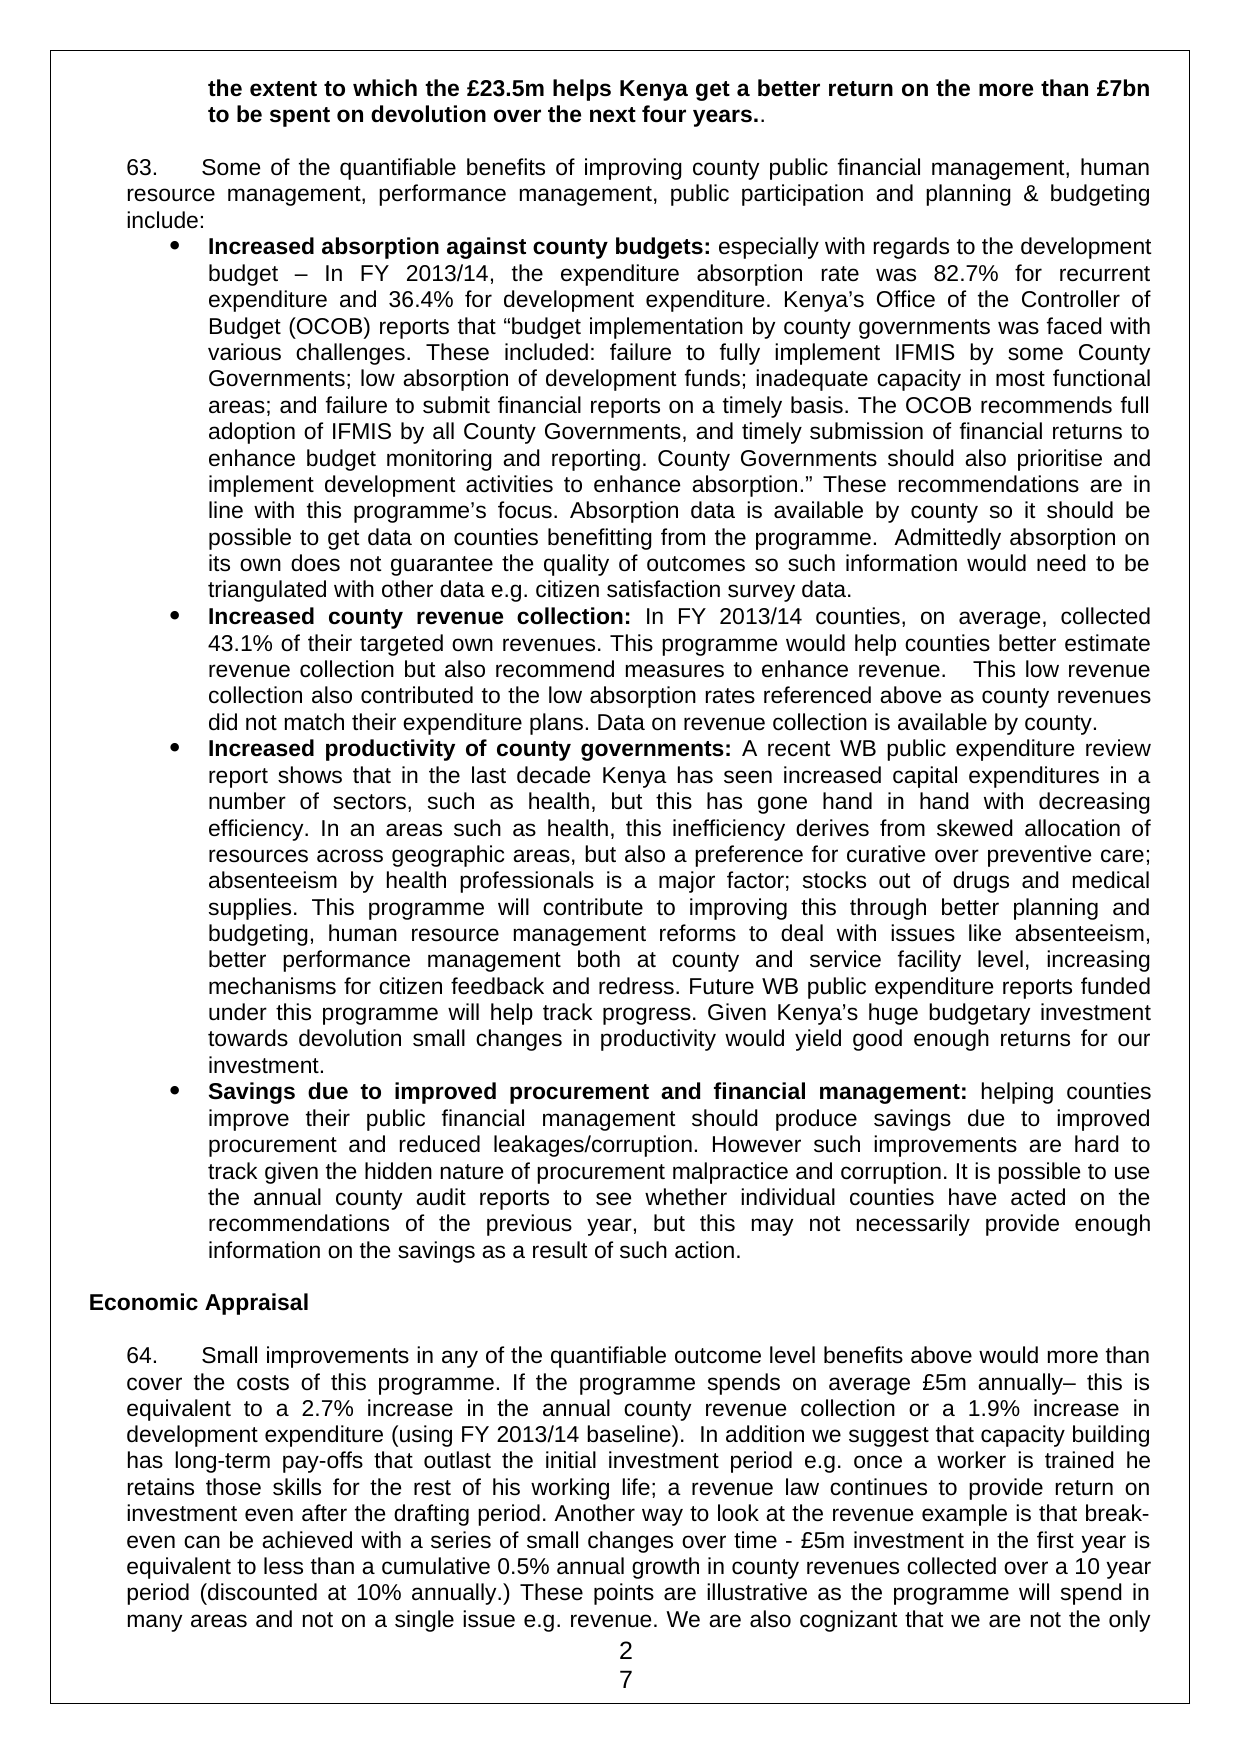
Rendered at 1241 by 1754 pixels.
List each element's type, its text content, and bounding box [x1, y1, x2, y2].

list Increased county revenue collection: In FY 2013/14 counties, on average, collected 43.1% of their targeted own revenues. This programme would help counties better estimate revenue collection but also recommend measures to enhance revenue. This low revenue collection also contributed to the low absorption rates referenced above as county revenues did not match their expenditure plans. Data on revenue collection is available by county. [170, 603, 1152, 735]
list Increased absorption against county budgets: especially with regards to the development budget – In FY 2013/14, the expenditure absorption rate was 82.7% for recurrent expenditure and 36.4% for development expenditure. Kenya’s Office of the Controller of Budget (OCOB) reports that “budget implementation by county governments was faced with various challenges. These included: failure to fully implement IFMIS by some County Governments; low absorption of development funds; inadequate capacity in most functional areas; and failure to submit financial reports on a timely basis. The OCOB recommends full adoption of IFMIS by all County Governments, and timely submission of financial returns to enhance budget monitoring and reporting. County Governments should also prioritise and implement development activities to enhance absorption.” These recommendations are in line with this programme’s focus. Absorption data is available by county so it should be possible to get data on counties benefitting from the programme. Admittedly absorption on its own does not guarantee the quality of outcomes so such information would need to be triangulated with other data e.g. citizen satisfaction survey data. [170, 233, 1152, 603]
list Some of the quantifiable benefits of improving county public financial management, human resource management, performance management, public participation and planning & budgeting include: [126, 154, 1152, 233]
text Economic Appraisal [89, 1289, 1152, 1316]
list Small improvements in any of the quantifiable outcome level benefits above would more than cover the costs of this programme. If the programme spends on average £5m annually– this is equivalent to a 2.7% increase in the annual county revenue collection or a 1.9% increase in development expenditure (using FY 2013/14 baseline). In addition we suggest that capacity building has long-term pay-offs that outlast the initial investment period e.g. once a worker is trained he retains those skills for the rest of his working life; a revenue law continues to provide return on investment even after the drafting period. Another way to look at the revenue example is that break-even can be achieved with a series of small changes over time - £5m investment in the first year is equivalent to less than a cumulative 0.5% annual growth in county revenues collected over a 10 year period (discounted at 10% annually.) These points are illustrative as the programme will spend in many areas and not on a single issue e.g. revenue. We are also cognizant that we are not the only [126, 1342, 1152, 1632]
list Increased productivity of county governments: A recent WB public expenditure review report shows that in the last decade Kenya has seen increased capital expenditures in a number of sectors, such as health, but this has gone hand in hand with decreasing efficiency. In an areas such as health, this inefficiency derives from skewed allocation of resources across geographic areas, but also a preference for curative over preventive care; absenteeism by health professionals is a major factor; stocks out of drugs and medical supplies. This programme will contribute to improving this through better planning and budgeting, human resource management reforms to deal with issues like absenteeism, better performance management both at county and service facility level, increasing mechanisms for citizen feedback and redress. Future WB public expenditure reports funded under this programme will help track progress. Given Kenya’s huge budgetary investment towards devolution small changes in productivity would yield good enough returns for our investment. [170, 735, 1152, 1078]
list Savings due to improved procurement and financial management: helping counties improve their public financial management should produce savings due to improved procurement and reduced leakages/corruption. However such improvements are hard to track given the hidden nature of procurement malpractice and corruption. It is possible to use the annual county audit reports to see whether individual counties have acted on the recommendations of the previous year, but this may not necessarily provide enough information on the savings as a result of such action. [170, 1078, 1152, 1263]
list the extent to which the £23.5m helps Kenya get a better return on the more than £7bn to be spent on devolution over the next four years.. [170, 75, 1152, 128]
